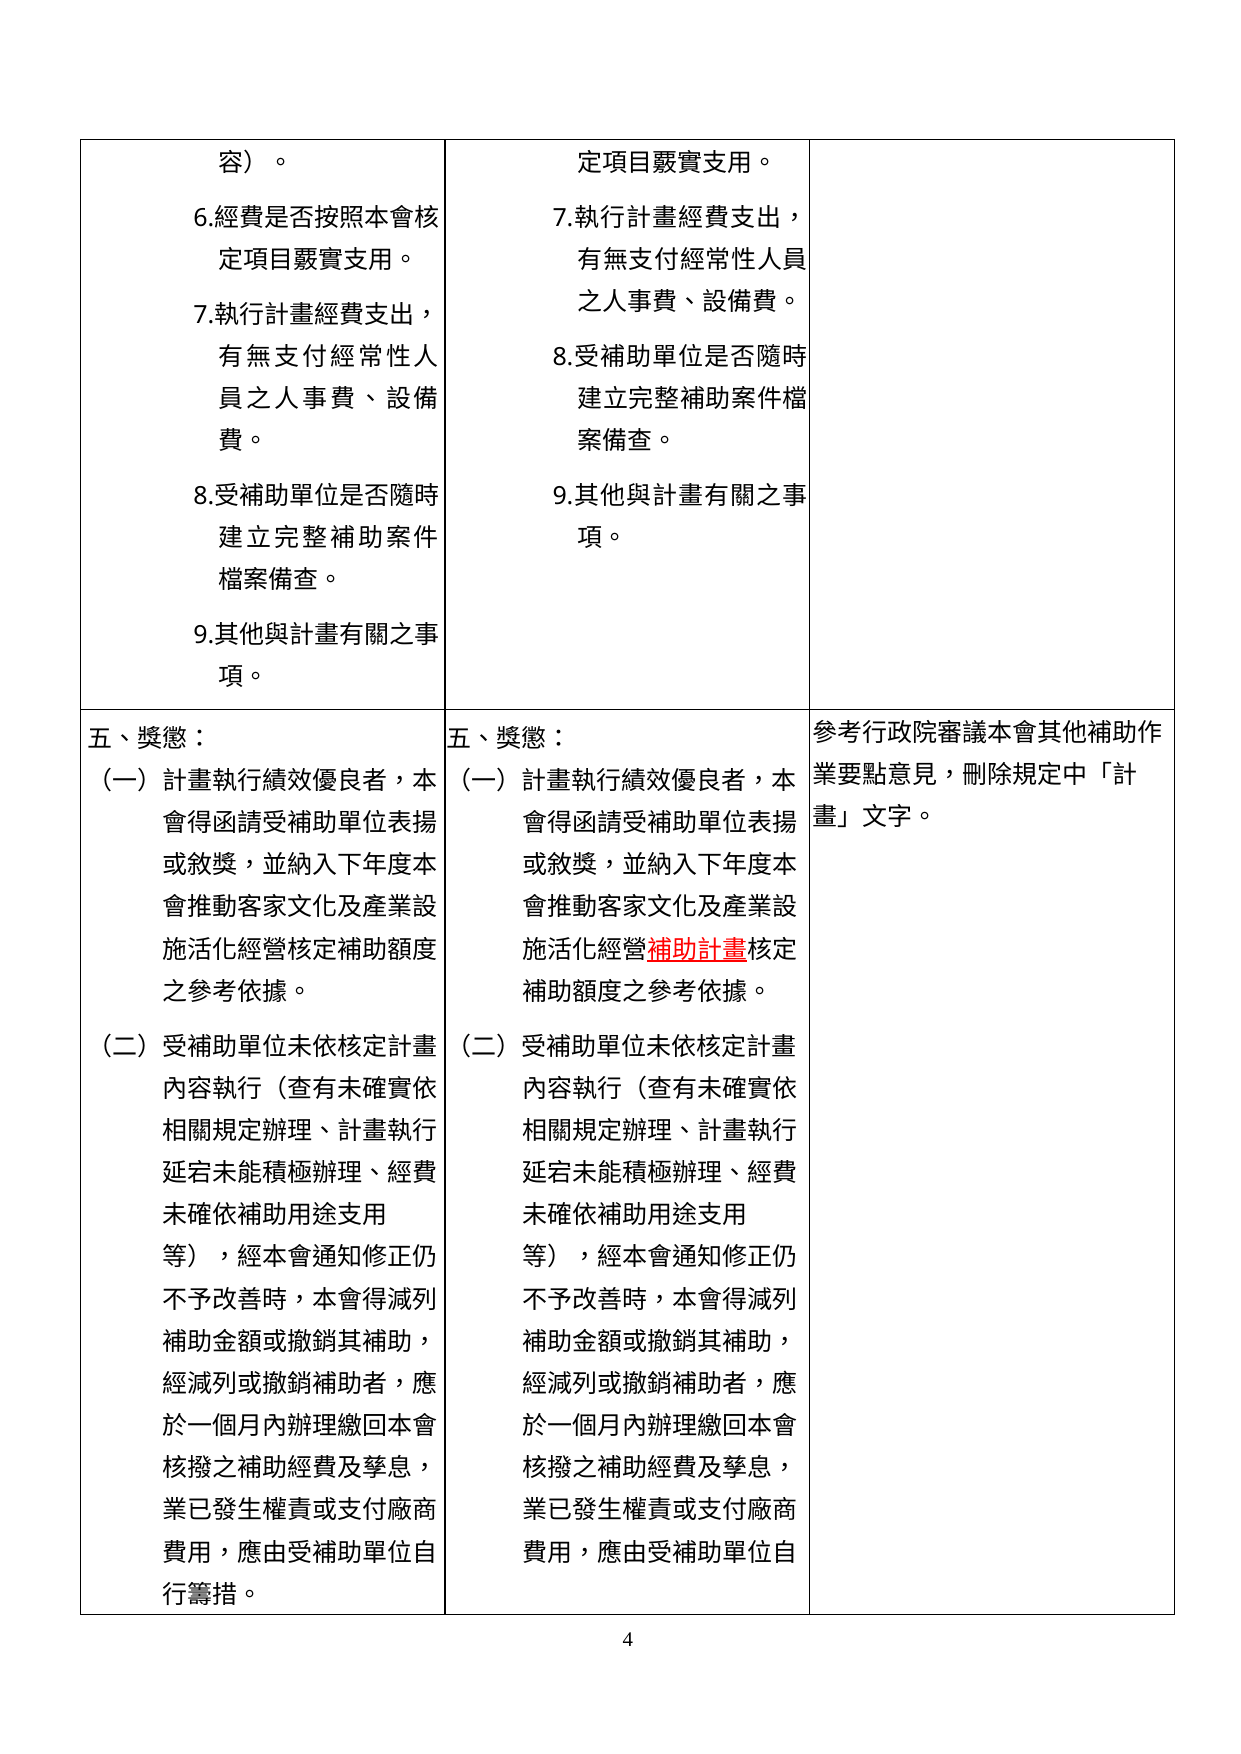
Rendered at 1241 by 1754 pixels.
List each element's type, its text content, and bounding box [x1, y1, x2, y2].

table_cell 容）。 6.經費是否按照本會核定項目覈實支用。 7.執行計畫經費支出，有無支付經常性人員之人事費、設備費。 8.受補助單位是否隨時建立完整補助案件檔案備查。 9.其他與計畫有關之事項。 [81, 140, 444, 708]
table_cell [810, 140, 1174, 708]
table_cell 參考行政院審議本會其他補助作業要點意見，刪除規定中「計畫」文字。 [810, 710, 1174, 1614]
table_cell 定項目覈實支用。 7.執行計畫經費支出，有無支付經常性人員之人事費、設備費。 8.受補助單位是否隨時建立完整補助案件檔案備查。 9.其他與計畫有關之事項。 [446, 140, 809, 708]
table_cell 五、獎懲： （一）計畫執行績效優良者，本會得函請受補助單位表揚或敘獎，並納入下年度本會推動客家文化及產業設施活化經營核定補助額度之參考依據。 （二）受補助單位未依核定計畫內容執行（查有未確實依相關規定辦理、計畫執行延宕未能積極辦理、經費未確依補助用途支用等），經本會通知修正仍不予改善時，本會得減列補助金額或撤銷其補助，經減列或撤銷補助者，應於一個月內辦理繳回本會核撥之補助經費及孳息，業已發生權責或支付廠商費用，應由受補助單位自行籌措。 [81, 710, 444, 1614]
table_cell 五、獎懲： （一）計畫執行績效優良者，本會得函請受補助單位表揚或敘獎，並納入下年度本會推動客家文化及產業設施活化經營補助計畫核定補助額度之參考依據。 （二）受補助單位未依核定計畫內容執行（查有未確實依相關規定辦理、計畫執行延宕未能積極辦理、經費未確依補助用途支用等），經本會通知修正仍不予改善時，本會得減列補助金額或撤銷其補助，經減列或撤銷補助者，應於一個月內辦理繳回本會核撥之補助經費及孳息，業已發生權責或支付廠商費用，應由受補助單位自 [446, 710, 809, 1614]
